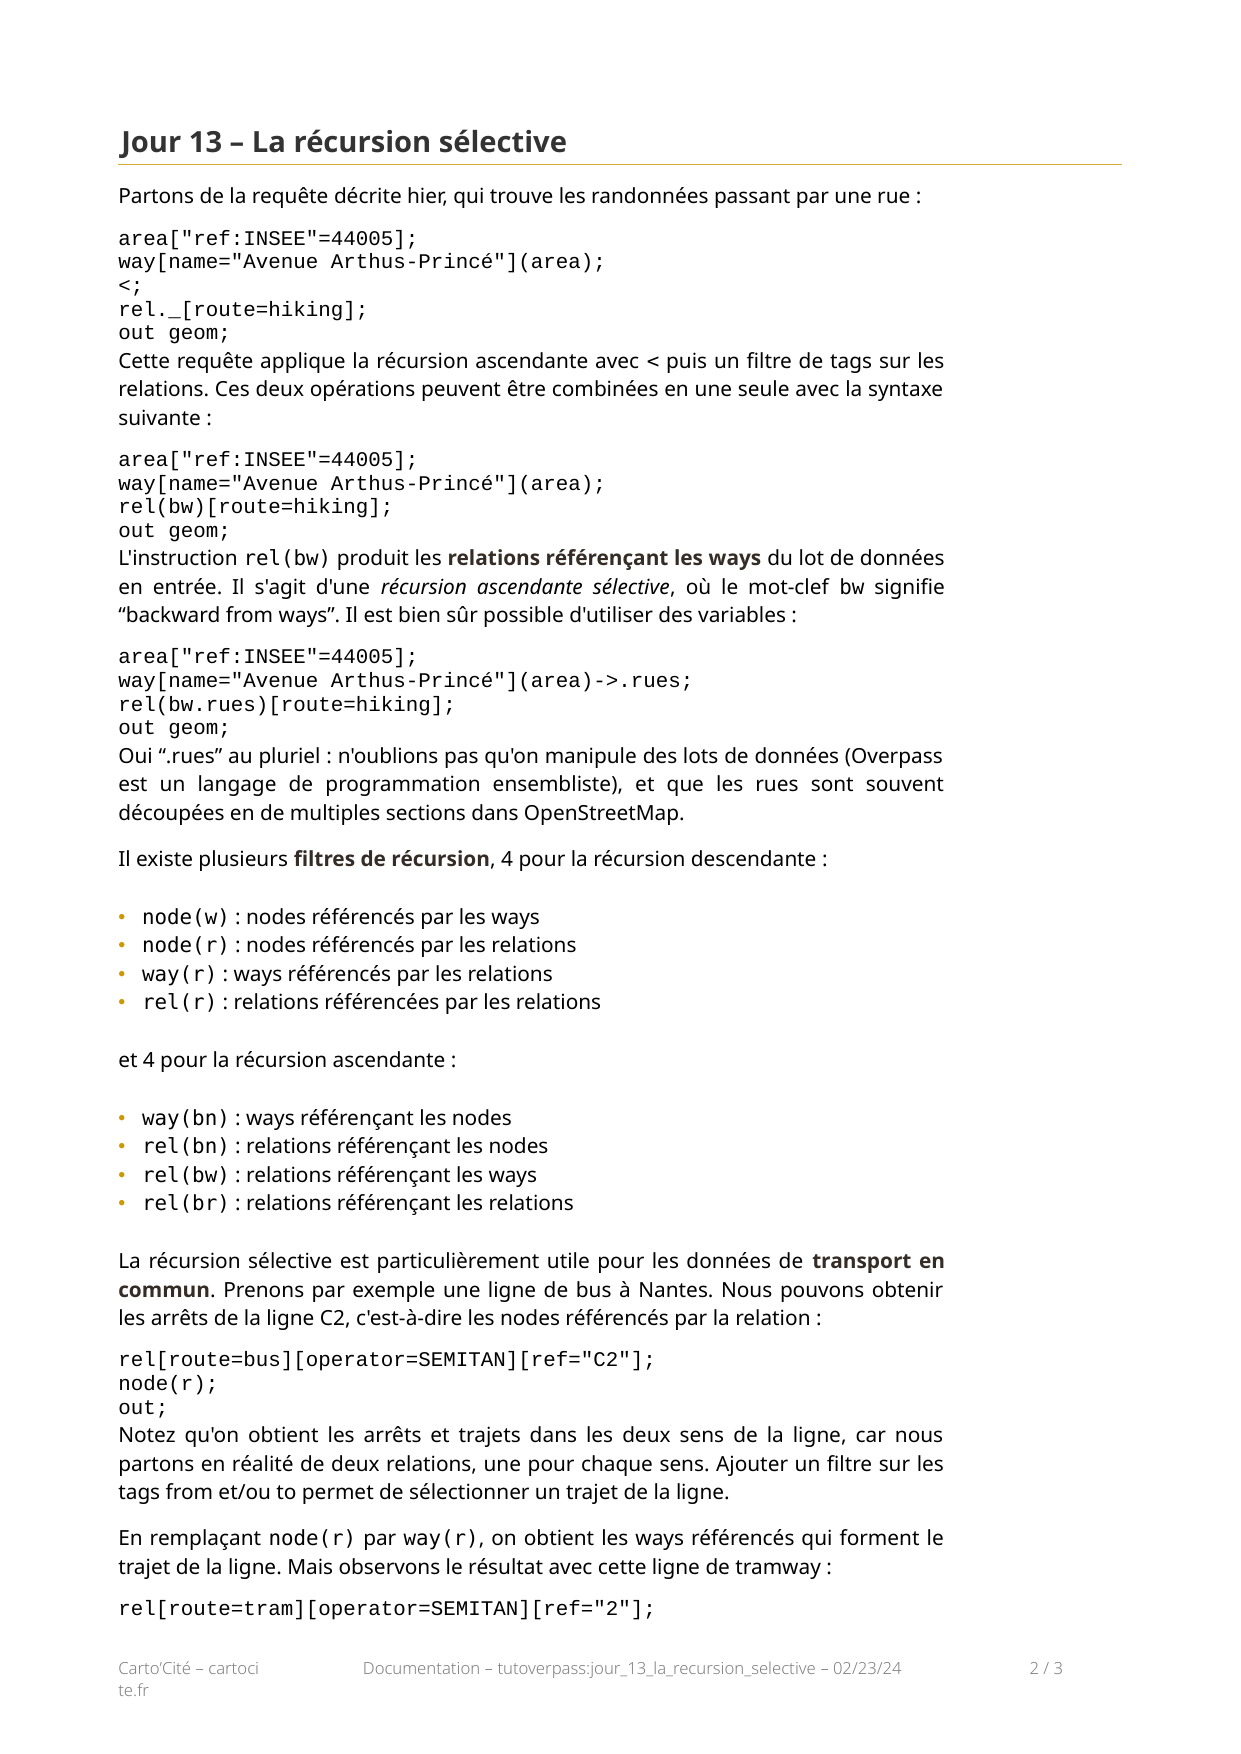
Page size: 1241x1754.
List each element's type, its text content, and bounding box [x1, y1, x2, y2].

text Cette requête applique la récursion ascendante avec < puis un filtre de tags sur les relations. Ces deux opérations peuvent être combinées en une seule avec la syntaxe suivante : [118, 346, 945, 431]
list node(r) : nodes référencés par les relations [118, 930, 945, 959]
list rel(br) : relations référençant les relations [118, 1188, 945, 1217]
list way(bn) : ways référençant les nodes [118, 1103, 945, 1132]
text La récursion sélective est particulièrement utile pour les données de transport en commun. Prenons par exemple une ligne de bus à Nantes. Nous pouvons obtenir les arrêts de la ligne C2, c'est-à-dire les nodes référencés par la relation : [118, 1246, 945, 1332]
text Il existe plusieurs filtres de récursion, 4 pour la récursion descendante : [118, 844, 945, 872]
text Notez qu'on obtient les arrêts et trajets dans les deux sens de la ligne, car nous partons en réalité de deux relations, une pour chaque sens. Ajouter un filtre sur les tags from et/ou to permet de sélectionner un trajet de la ligne. [118, 1420, 945, 1506]
list way(r) : ways référencés par les relations [118, 959, 945, 987]
text rel[route=bus][operator=SEMITAN][ref="C2"]; node(r); out; [118, 1349, 1122, 1420]
text et 4 pour la récursion ascendante : [118, 1045, 945, 1074]
text area["ref:INSEE"=44005]; way[name="Avenue Arthus-Princé"](area); <; rel._[route=hiking]; out geom; [118, 228, 1122, 346]
text Oui “.rues” au pluriel : n'oublions pas qu'on manipule des lots de données (Overpass est un langage de programmation ensembliste), et que les rues sont souvent découpées en de multiples sections dans OpenStreetMap. [118, 741, 945, 826]
list rel(bn) : relations référençant les nodes [118, 1132, 945, 1160]
text area["ref:INSEE"=44005]; way[name="Avenue Arthus-Princé"](area); rel(bw)[route=hiking]; out geom; [118, 449, 1122, 543]
subtitle Jour 13 – La récursion sélective [118, 118, 1122, 164]
text L'instruction rel(bw) produit les relations référençant les ways du lot de données en entrée. Il s'agit d'une récursion ascendante sélective, où le mot-clef bw signifie “backward from ways”. Il est bien sûr possible d'utiliser des variables : [118, 543, 945, 629]
text Partons de la requête décrite hier, qui trouve les randonnées passant par une rue : [118, 181, 945, 210]
text area["ref:INSEE"=44005]; way[name="Avenue Arthus-Princé"](area)->.rues; rel(bw.rues)[route=hiking]; out geom; [118, 646, 1122, 741]
text En remplaçant node(r) par way(r), on obtient les ways référencés qui forment le trajet de la ligne. Mais observons le résultat avec cette ligne de tramway : [118, 1523, 945, 1580]
list node(w) : nodes référencés par les ways [118, 902, 945, 930]
text rel[route=tram][operator=SEMITAN][ref="2"]; [118, 1598, 1122, 1622]
list rel(r) : relations référencées par les relations [118, 987, 945, 1016]
list rel(bw) : relations référençant les ways [118, 1160, 945, 1188]
